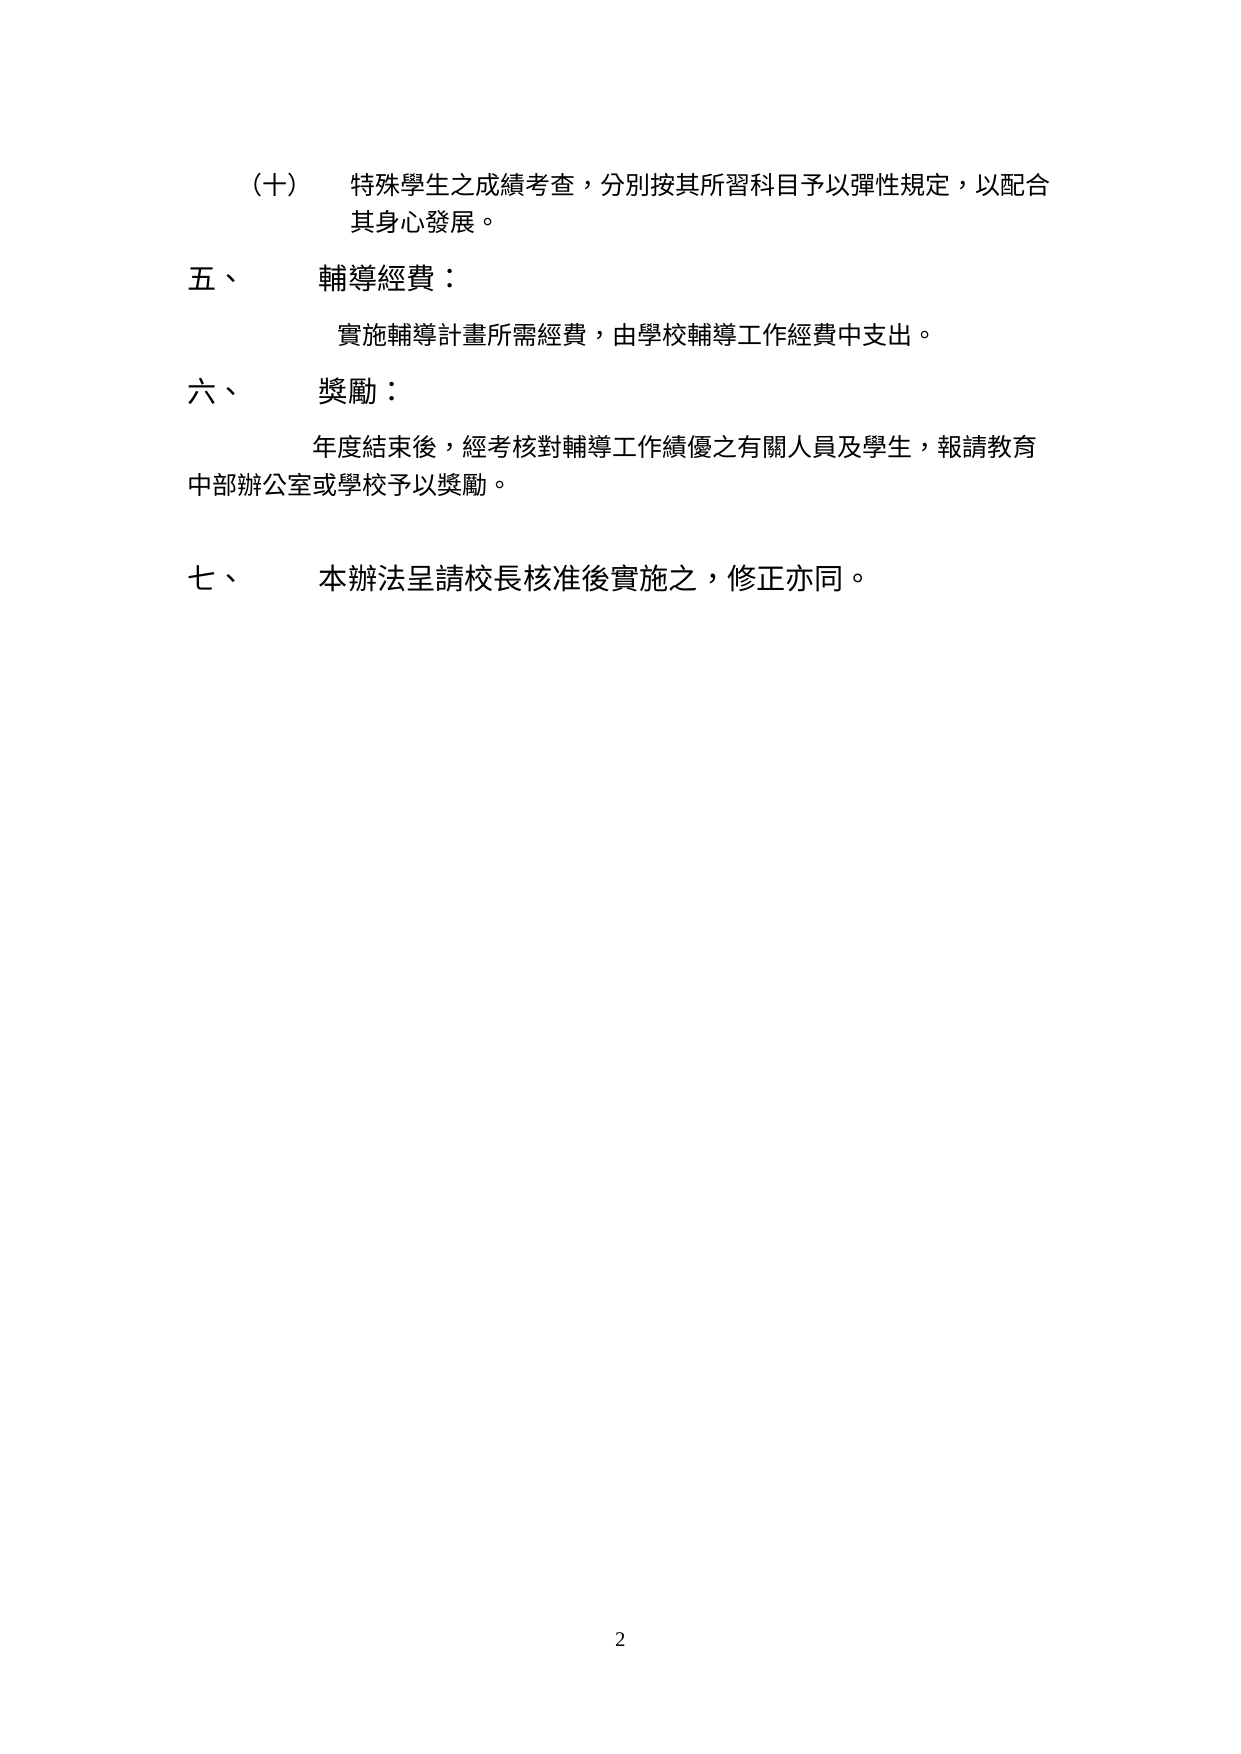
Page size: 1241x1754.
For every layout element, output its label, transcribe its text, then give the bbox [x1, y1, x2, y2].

list 輔導經費： [187, 239, 1053, 314]
list 特殊學生之成績考查，分別按其所習科目予以彈性規定，以配合其身心發展。 [237, 164, 1053, 239]
list 獎勵： [187, 352, 1053, 427]
list 本辦法呈請校長核准後實施之，修正亦同。 [187, 539, 1053, 614]
text 實施輔導計畫所需經費，由學校輔導工作經費中支出。 [187, 314, 1053, 352]
text 年度結束後，經考核對輔導工作績優之有關人員及學生，報請教育中部辦公室或學校予以獎勵。 [187, 427, 1053, 502]
